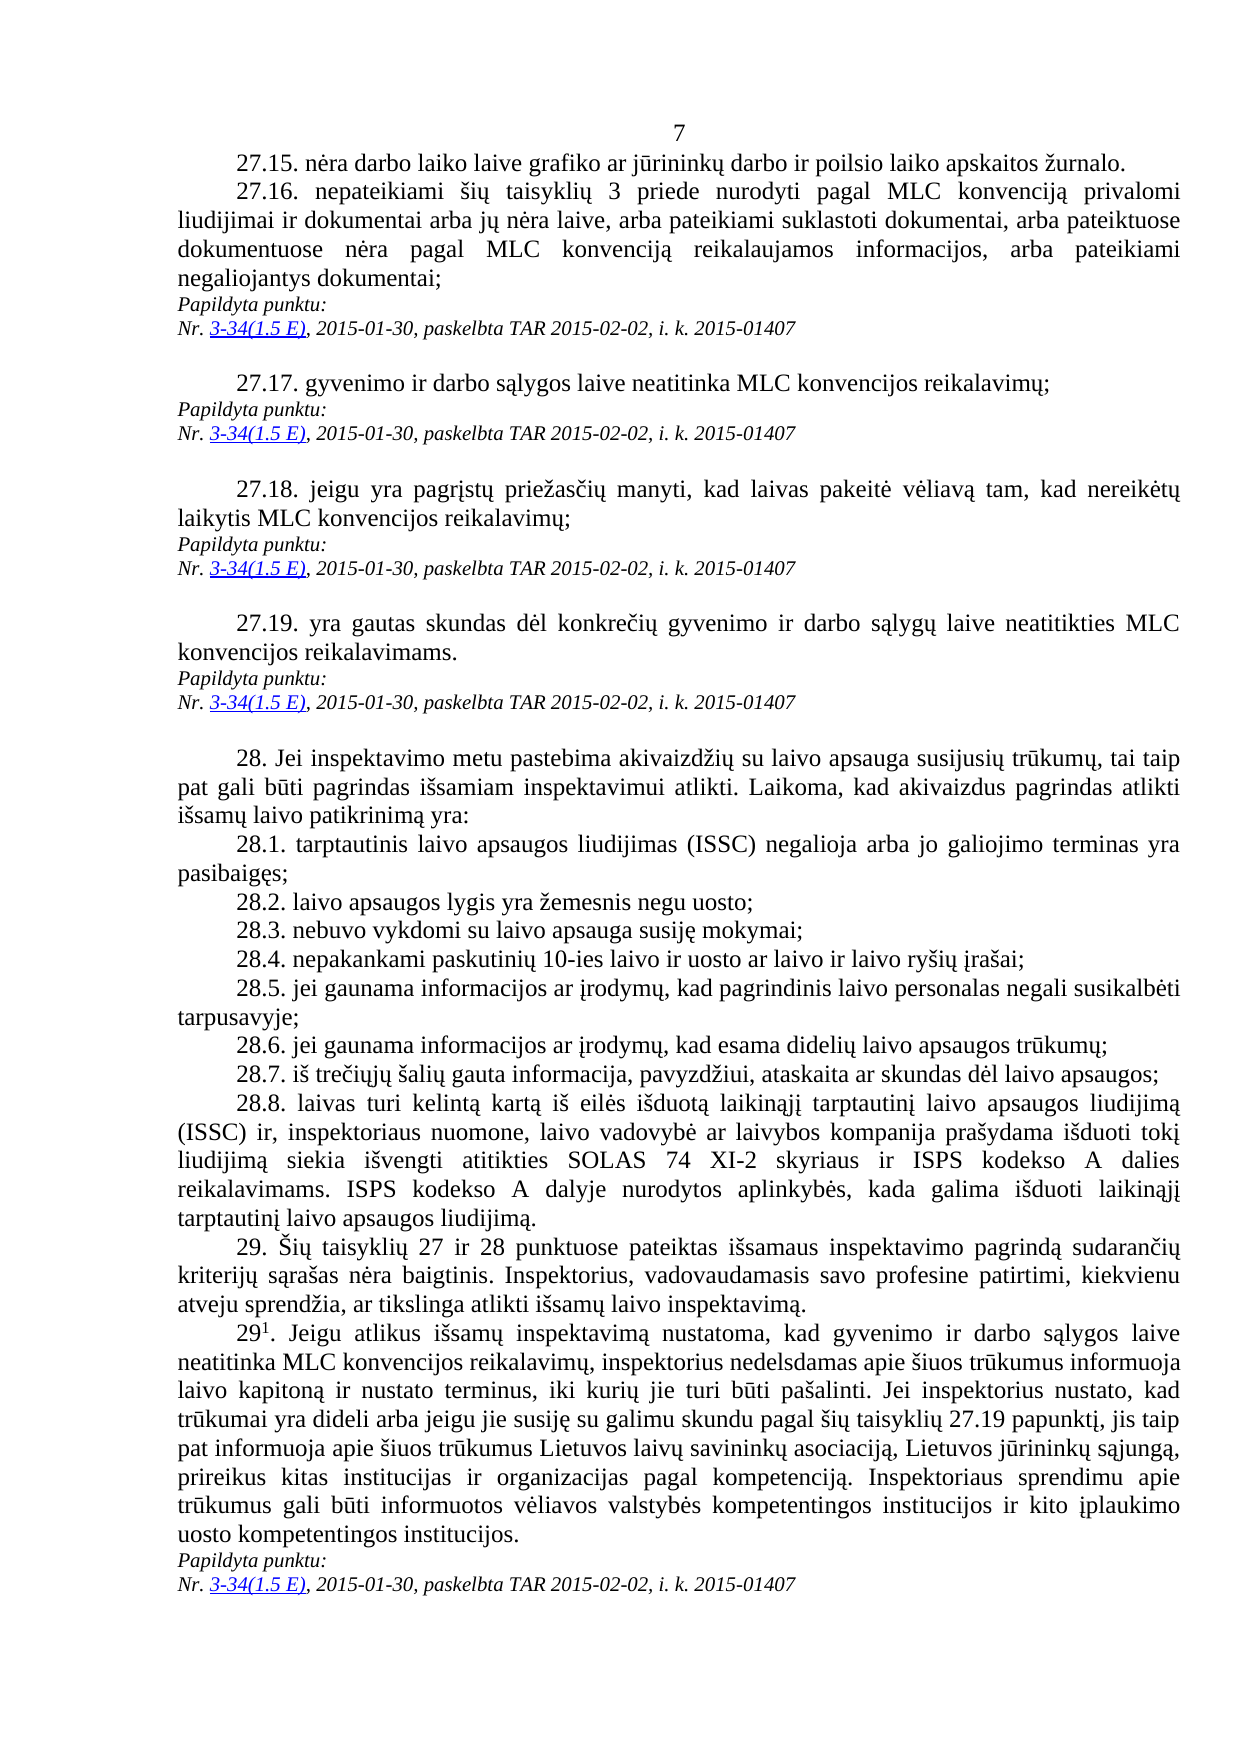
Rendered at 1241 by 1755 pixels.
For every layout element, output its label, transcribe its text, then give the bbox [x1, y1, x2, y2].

text 291. Jeigu atlikus išsamų inspektavimą nustatoma, kad gyvenimo ir darbo sąlygos laive neatitinka MLC konvencijos reikalavimų, inspektorius nedelsdamas apie šiuos trūkumus informuoja laivo kapitoną ir nustato terminus, iki kurių jie turi būti pašalinti. Jei inspektorius nustato, kad trūkumai yra dideli arba jeigu jie susiję su galimu skundu pagal šių taisyklių 27.19 papunktį, jis taip pat informuoja apie šiuos trūkumus Lietuvos laivų savininkų asociaciją, Lietuvos jūrininkų sąjungą, prireikus kitas institucijas ir organizacijas pagal kompetenciją. Inspektoriaus sprendimu apie trūkumus gali būti informuotos vėliavos valstybės kompetentingos institucijos ir kito įplaukimo uosto kompetentingos institucijos. [177, 1318, 1181, 1548]
text Nr. 3-34(1.5 E), 2015-01-30, paskelbta TAR 2015-02-02, i. k. 2015-01407 [177, 316, 1181, 340]
text 28.5. jei gaunama informacijos ar įrodymų, kad pagrindinis laivo personalas negali susikalbėti tarpusavyje; [177, 973, 1181, 1030]
text 28.7. iš trečiųjų šalių gauta informacija, pavyzdžiui, ataskaita ar skundas dėl laivo apsaugos; [177, 1059, 1181, 1088]
text Papildyta punktu: [177, 666, 1181, 690]
text 28.1. tarptautinis laivo apsaugos liudijimas (ISSC) negalioja arba jo galiojimo terminas yra pasibaigęs; [177, 829, 1181, 887]
text 27.16. nepateikiami šių taisyklių 3 priede nurodyti pagal MLC konvenciją privalomi liudijimai ir dokumentai arba jų nėra laive, arba pateikiami suklastoti dokumentai, arba pateiktuose dokumentuose nėra pagal MLC konvenciją reikalaujamos informacijos, arba pateikiami negaliojantys dokumentai; [177, 176, 1181, 292]
text Nr. 3-34(1.5 E), 2015-01-30, paskelbta TAR 2015-02-02, i. k. 2015-01407 [177, 421, 1181, 445]
text 27.17. gyvenimo ir darbo sąlygos laive neatitinka MLC konvencijos reikalavimų; [177, 368, 1181, 397]
text 28.8. laivas turi kelintą kartą iš eilės išduotą laikinąjį tarptautinį laivo apsaugos liudijimą (ISSC) ir, inspektoriaus nuomone, laivo vadovybė ar laivybos kompanija prašydama išduoti tokį liudijimą siekia išvengti atitikties SOLAS 74 XI-2 skyriaus ir ISPS kodekso A dalies reikalavimams. ISPS kodekso A dalyje nurodytos aplinkybės, kada galima išduoti laikinąjį tarptautinį laivo apsaugos liudijimą. [177, 1088, 1181, 1232]
text Papildyta punktu: [177, 1548, 1181, 1572]
text 28.6. jei gaunama informacijos ar įrodymų, kad esama didelių laivo apsaugos trūkumų; [177, 1030, 1181, 1059]
text Nr. 3-34(1.5 E), 2015-01-30, paskelbta TAR 2015-02-02, i. k. 2015-01407 [177, 690, 1181, 714]
text 27.15. nėra darbo laiko laive grafiko ar jūrininkų darbo ir poilsio laiko apskaitos žurnalo. [177, 148, 1181, 176]
text 28. Jei inspektavimo metu pastebima akivaizdžių su laivo apsauga susijusių trūkumų, tai taip pat gali būti pagrindas išsamiam inspektavimui atlikti. Laikoma, kad akivaizdus pagrindas atlikti išsamų laivo patikrinimą yra: [177, 743, 1181, 829]
text Nr. 3-34(1.5 E), 2015-01-30, paskelbta TAR 2015-02-02, i. k. 2015-01407 [177, 556, 1181, 580]
text Papildyta punktu: [177, 532, 1181, 556]
text 27.18. jeigu yra pagrįstų priežasčių manyti, kad laivas pakeitė vėliavą tam, kad nereikėtų laikytis MLC konvencijos reikalavimų; [177, 474, 1181, 532]
text 28.4. nepakankami paskutinių 10-ies laivo ir uosto ar laivo ir laivo ryšių įrašai; [177, 944, 1181, 973]
text 28.3. nebuvo vykdomi su laivo apsauga susiję mokymai; [177, 915, 1181, 944]
text 28.2. laivo apsaugos lygis yra žemesnis negu uosto; [177, 887, 1181, 915]
text Papildyta punktu: [177, 292, 1181, 316]
text 27.19. yra gautas skundas dėl konkrečių gyvenimo ir darbo sąlygų laive neatitikties MLC konvencijos reikalavimams. [177, 608, 1181, 666]
text Nr. 3-34(1.5 E), 2015-01-30, paskelbta TAR 2015-02-02, i. k. 2015-01407 [177, 1572, 1181, 1596]
text Papildyta punktu: [177, 397, 1181, 421]
text 29. Šių taisyklių 27 ir 28 punktuose pateiktas išsamaus inspektavimo pagrindą sudarančių kriterijų sąrašas nėra baigtinis. Inspektorius, vadovaudamasis savo profesine patirtimi, kiekvienu atveju sprendžia, ar tikslinga atlikti išsamų laivo inspektavimą. [177, 1232, 1181, 1318]
